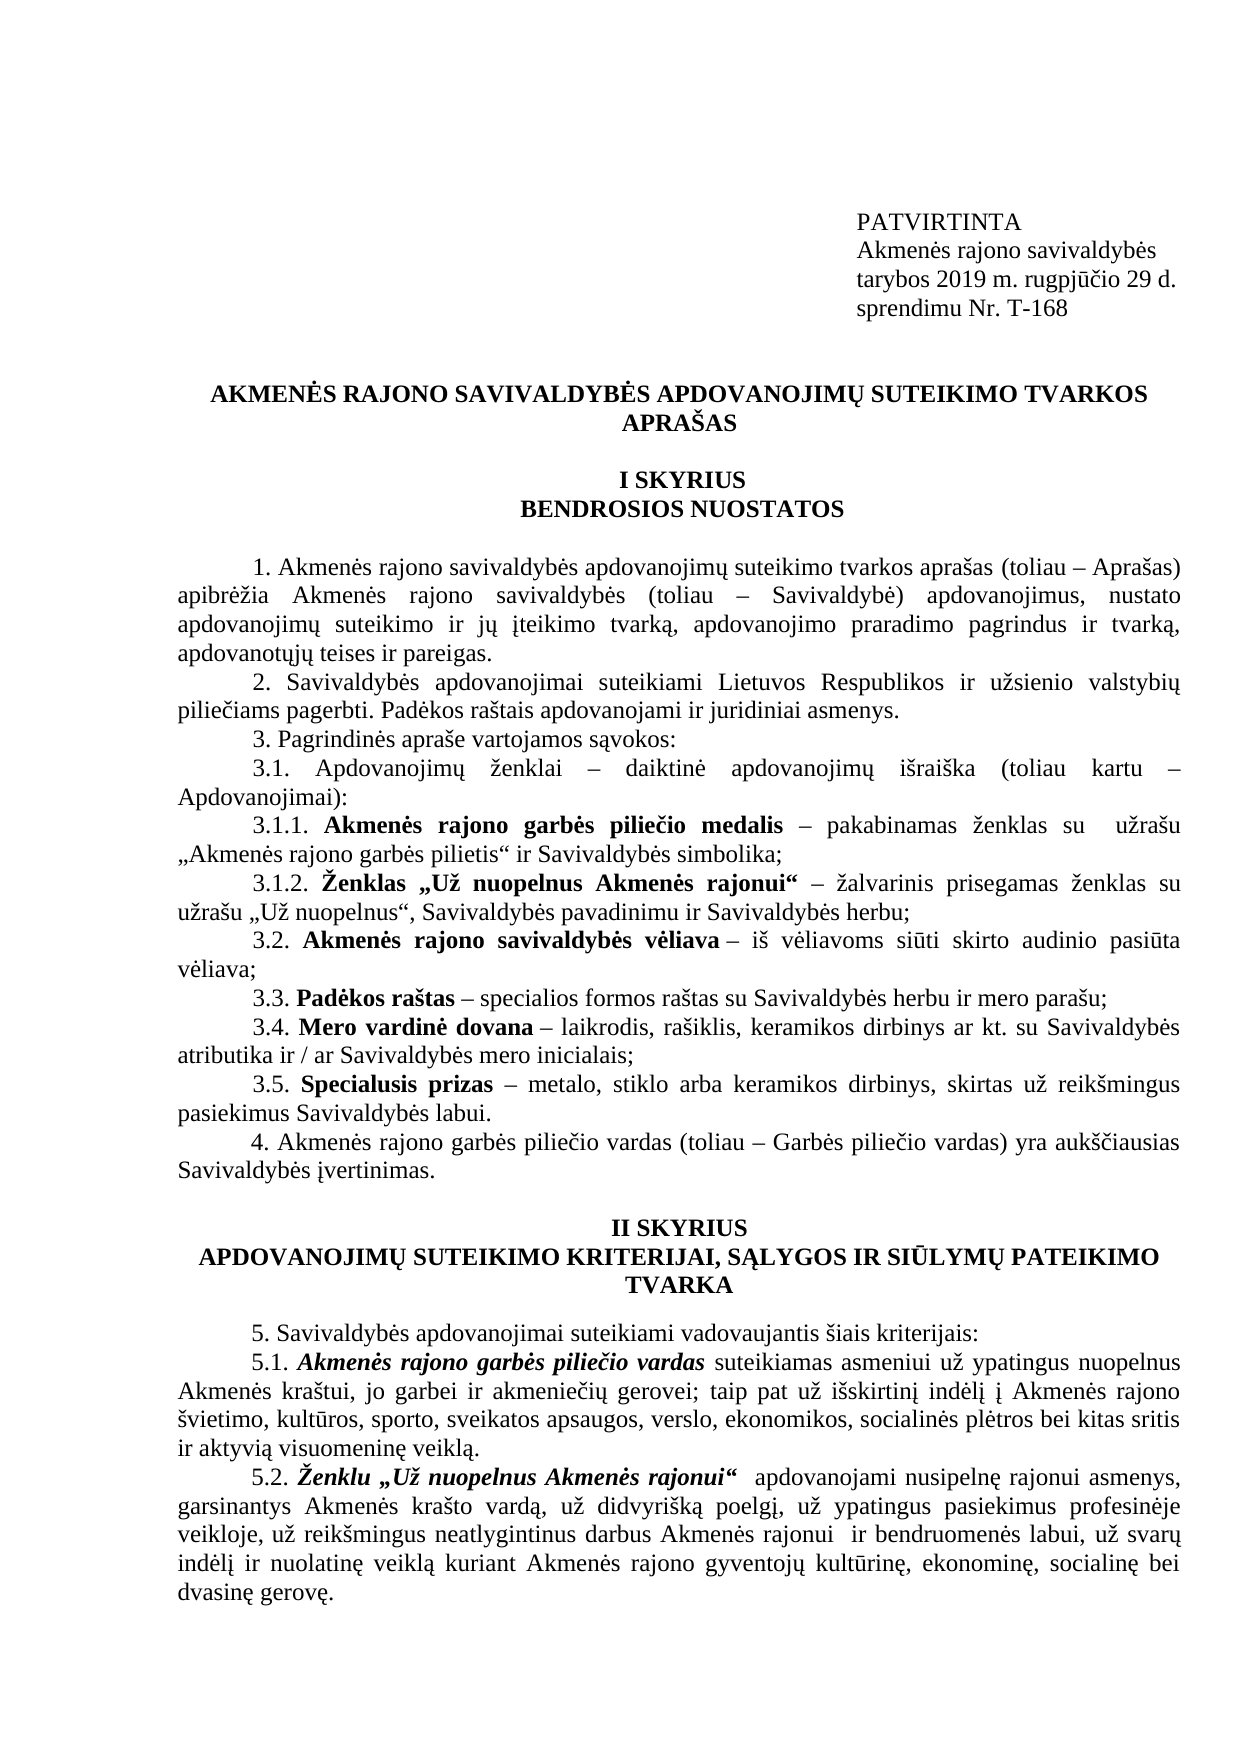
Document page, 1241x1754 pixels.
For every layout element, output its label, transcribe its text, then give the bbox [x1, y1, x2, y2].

text AKMENĖS RAJONO SAVIVALDYBĖS APDOVANOJIMŲ SUTEIKIMO TVARKOS APRAŠAS [177, 379, 1181, 437]
text 3.1. Apdovanojimų ženklai – daiktinė apdovanojimų išraiška (toliau kartu – Apdovanojimai): [177, 753, 1181, 810]
text 5.1. Akmenės rajono garbės piliečio vardas suteikiamas asmeniui už ypatingus nuopelnus Akmenės kraštui, jo garbei ir akmeniečių gerovei; taip pat už išskirtinį indėlį į Akmenės rajono švietimo, kultūros, sporto, sveikatos apsaugos, verslo, ekonomikos, socialinės plėtros bei kitas sritis ir aktyvią visuomeninę veiklą. [177, 1347, 1181, 1462]
text PATVIRTINTA [177, 207, 1181, 235]
text I SKYRIUS [177, 465, 1181, 494]
text Akmenės rajono savivaldybės [177, 235, 1181, 264]
text 3.3. Padėkos raštas – specialios formos raštas su Savivaldybės herbu ir mero parašu; [177, 983, 1181, 1012]
text 3.4. Mero vardinė dovana – laikrodis, rašiklis, keramikos dirbinys ar kt. su Savivaldybės atributika ir / ar Savivaldybės mero inicialais; [177, 1012, 1181, 1069]
text 3.5. Specialusis prizas – metalo, stiklo arba keramikos dirbinys, skirtas už reikšmingus pasiekimus Savivaldybės labui. [177, 1069, 1181, 1127]
text tarybos 2019 m. rugpjūčio 29 d. [177, 264, 1181, 293]
text 3.1.1. Akmenės rajono garbės piliečio medalis – pakabinamas ženklas su užrašu „Akmenės rajono garbės pilietis“ ir Savivaldybės simbolika; [177, 810, 1181, 868]
text sprendimu Nr. T-168 [177, 293, 1181, 322]
text 3. Pagrindinės apraše vartojamos sąvokos: [177, 724, 1181, 753]
text 4. Akmenės rajono garbės piliečio vardas (toliau – Garbės piliečio vardas) yra aukščiausias Savivaldybės įvertinimas. [177, 1127, 1181, 1184]
text 5. Savivaldybės apdovanojimai suteikiami vadovaujantis šiais kriterijais: [177, 1318, 1181, 1347]
text 5.2. Ženklu „Už nuopelnus Akmenės rajonui“ apdovanojami nusipelnę rajonui asmenys, garsinantys Akmenės krašto vardą, už didvyrišką poelgį, už ypatingus pasiekimus profesinėje veikloje, už reikšmingus neatlygintinus darbus Akmenės rajonui ir bendruomenės labui, už svarų indėlį ir nuolatinę veiklą kuriant Akmenės rajono gyventojų kultūrinę, ekonominę, socialinę bei dvasinę gerovę. [177, 1462, 1181, 1606]
text II SKYRIUS [177, 1213, 1181, 1242]
text 3.2. Akmenės rajono savivaldybės vėliava – iš vėliavoms siūti skirto audinio pasiūta vėliava; [177, 925, 1181, 983]
text APDOVANOJIMŲ SUTEIKIMO KRITERIJAI, SĄLYGOS IR SIŪLYMŲ PATEIKIMO TVARKA [177, 1242, 1181, 1299]
text 1. Akmenės rajono savivaldybės apdovanojimų suteikimo tvarkos aprašas (toliau – Aprašas) apibrėžia Akmenės rajono savivaldybės (toliau – Savivaldybė) apdovanojimus, nustato apdovanojimų suteikimo ir jų įteikimo tvarką, apdovanojimo praradimo pagrindus ir tvarką, apdovanotųjų teises ir pareigas. [177, 552, 1181, 667]
text 3.1.2. Ženklas „Už nuopelnus Akmenės rajonui“ – žalvarinis prisegamas ženklas su užrašu „Už nuopelnus“, Savivaldybės pavadinimu ir Savivaldybės herbu; [177, 868, 1181, 925]
text 2. Savivaldybės apdovanojimai suteikiami Lietuvos Respublikos ir užsienio valstybių piliečiams pagerbti. Padėkos raštais apdovanojami ir juridiniai asmenys. [177, 667, 1181, 724]
text BENDROSIOS NUOSTATOS [177, 494, 1181, 523]
